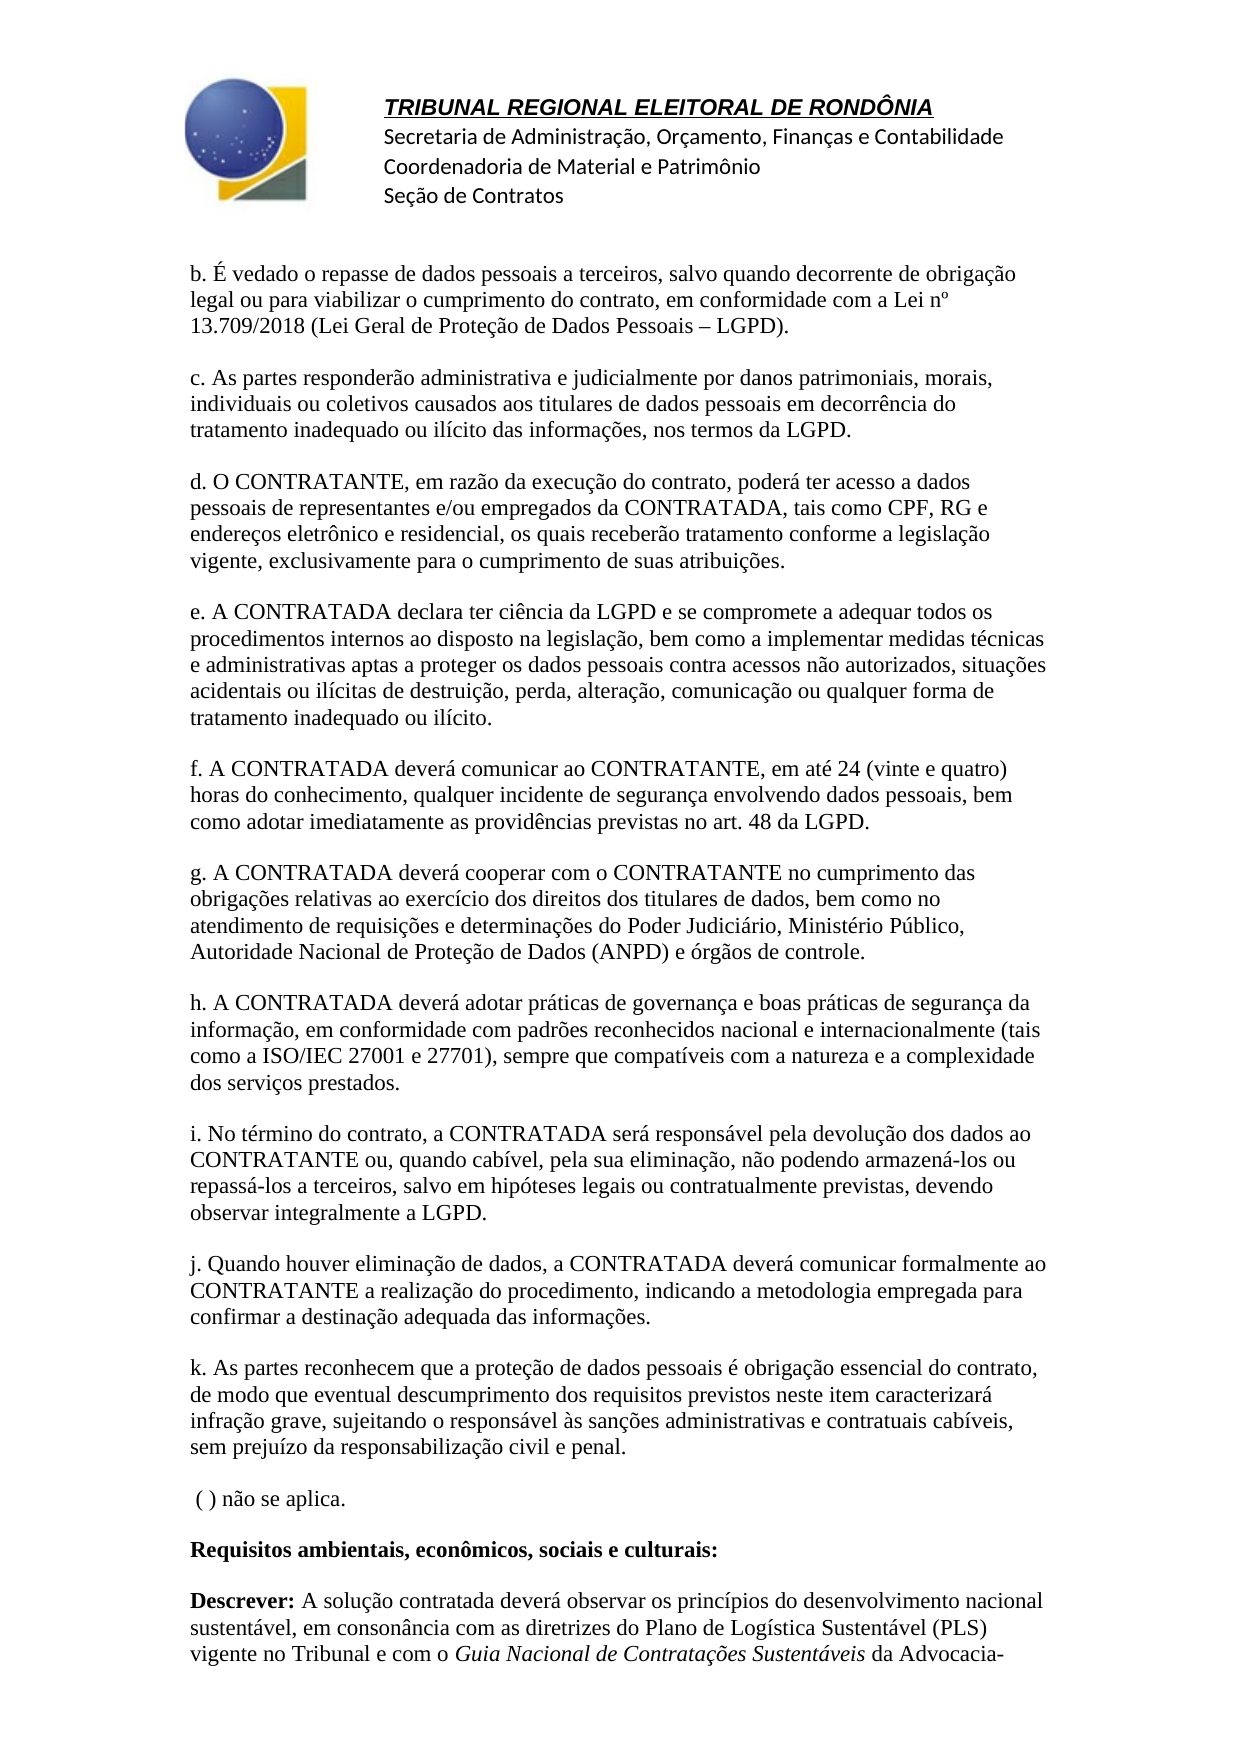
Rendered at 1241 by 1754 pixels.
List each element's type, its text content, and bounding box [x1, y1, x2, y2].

text j. Quando houver eliminação de dados, a CONTRATADA deverá comunicar formalmente ao CONTRATANTE a realização do procedimento, indicando a metodologia empregada para confirmar a destinação adequada das informações. [190, 1250, 1051, 1329]
text i. No término do contrato, a CONTRATADA será responsável pela devolução dos dados ao CONTRATANTE ou, quando cabível, pela sua eliminação, não podendo armazená-los ou repassá-los a terceiros, salvo em hipóteses legais ou contratualmente previstas, devendo observar integralmente a LGPD. [190, 1120, 1051, 1225]
text f. A CONTRATADA deverá comunicar ao CONTRATANTE, em até 24 (vinte e quatro) horas do conhecimento, qualquer incidente de segurança envolvendo dados pessoais, bem como adotar imediatamente as providências previstas no art. 48 da LGPD. [190, 755, 1051, 834]
text Descrever: A solução contratada deverá observar os princípios do desenvolvimento nacional sustentável, em consonância com as diretrizes do Plano de Logística Sustentável (PLS) vigente no Tribunal e com o Guia Nacional de Contratações Sustentáveis da Advocacia- [190, 1587, 1051, 1667]
text d. O CONTRATANTE, em razão da execução do contrato, poderá ter acesso a dados pessoais de representantes e/ou empregados da CONTRATADA, tais como CPF, RG e endereços eletrônico e residencial, os quais receberão tratamento conforme a legislação vigente, exclusivamente para o cumprimento de suas atribuições. [190, 468, 1051, 573]
text e. A CONTRATADA declara ter ciência da LGPD e se compromete a adequar todos os procedimentos internos ao disposto na legislação, bem como a implementar medidas técnicas e administrativas aptas a proteger os dados pessoais contra acessos não autorizados, situações acidentais ou ilícitas de destruição, perda, alteração, comunicação ou qualquer forma de tratamento inadequado ou ilícito. [190, 598, 1051, 730]
text b. É vedado o repasse de dados pessoais a terceiros, salvo quando decorrente de obrigação legal ou para viabilizar o cumprimento do contrato, em conformidade com a Lei nº 13.709/2018 (Lei Geral de Proteção de Dados Pessoais – LGPD). [190, 260, 1051, 339]
text ( ) não se aplica. [190, 1485, 1051, 1511]
text h. A CONTRATADA deverá adotar práticas de governança e boas práticas de segurança da informação, em conformidade com padrões reconhecidos nacional e internacionalmente (tais como a ISO/IEC 27001 e 27701), sempre que compatíveis com a natureza e a complexidade dos serviços prestados. [190, 989, 1051, 1095]
text k. As partes reconhecem que a proteção de dados pessoais é obrigação essencial do contrato, de modo que eventual descumprimento dos requisitos previstos neste item caracterizará infração grave, sujeitando o responsável às sanções administrativas e contratuais cabíveis, sem prejuízo da responsabilização civil e penal. [190, 1354, 1051, 1460]
text g. A CONTRATADA deverá cooperar com o CONTRATANTE no cumprimento das obrigações relativas ao exercício dos direitos dos titulares de dados, bem como no atendimento de requisições e determinações do Poder Judiciário, Ministério Público, Autoridade Nacional de Proteção de Dados (ANPD) e órgãos de controle. [190, 859, 1051, 964]
text Requisitos ambientais, econômicos, sociais e culturais: [190, 1536, 1051, 1562]
text c. As partes responderão administrativa e judicialmente por danos patrimoniais, morais, individuais ou coletivos causados aos titulares de dados pessoais em decorrência do tratamento inadequado ou ilícito das informações, nos termos da LGPD. [190, 364, 1051, 443]
